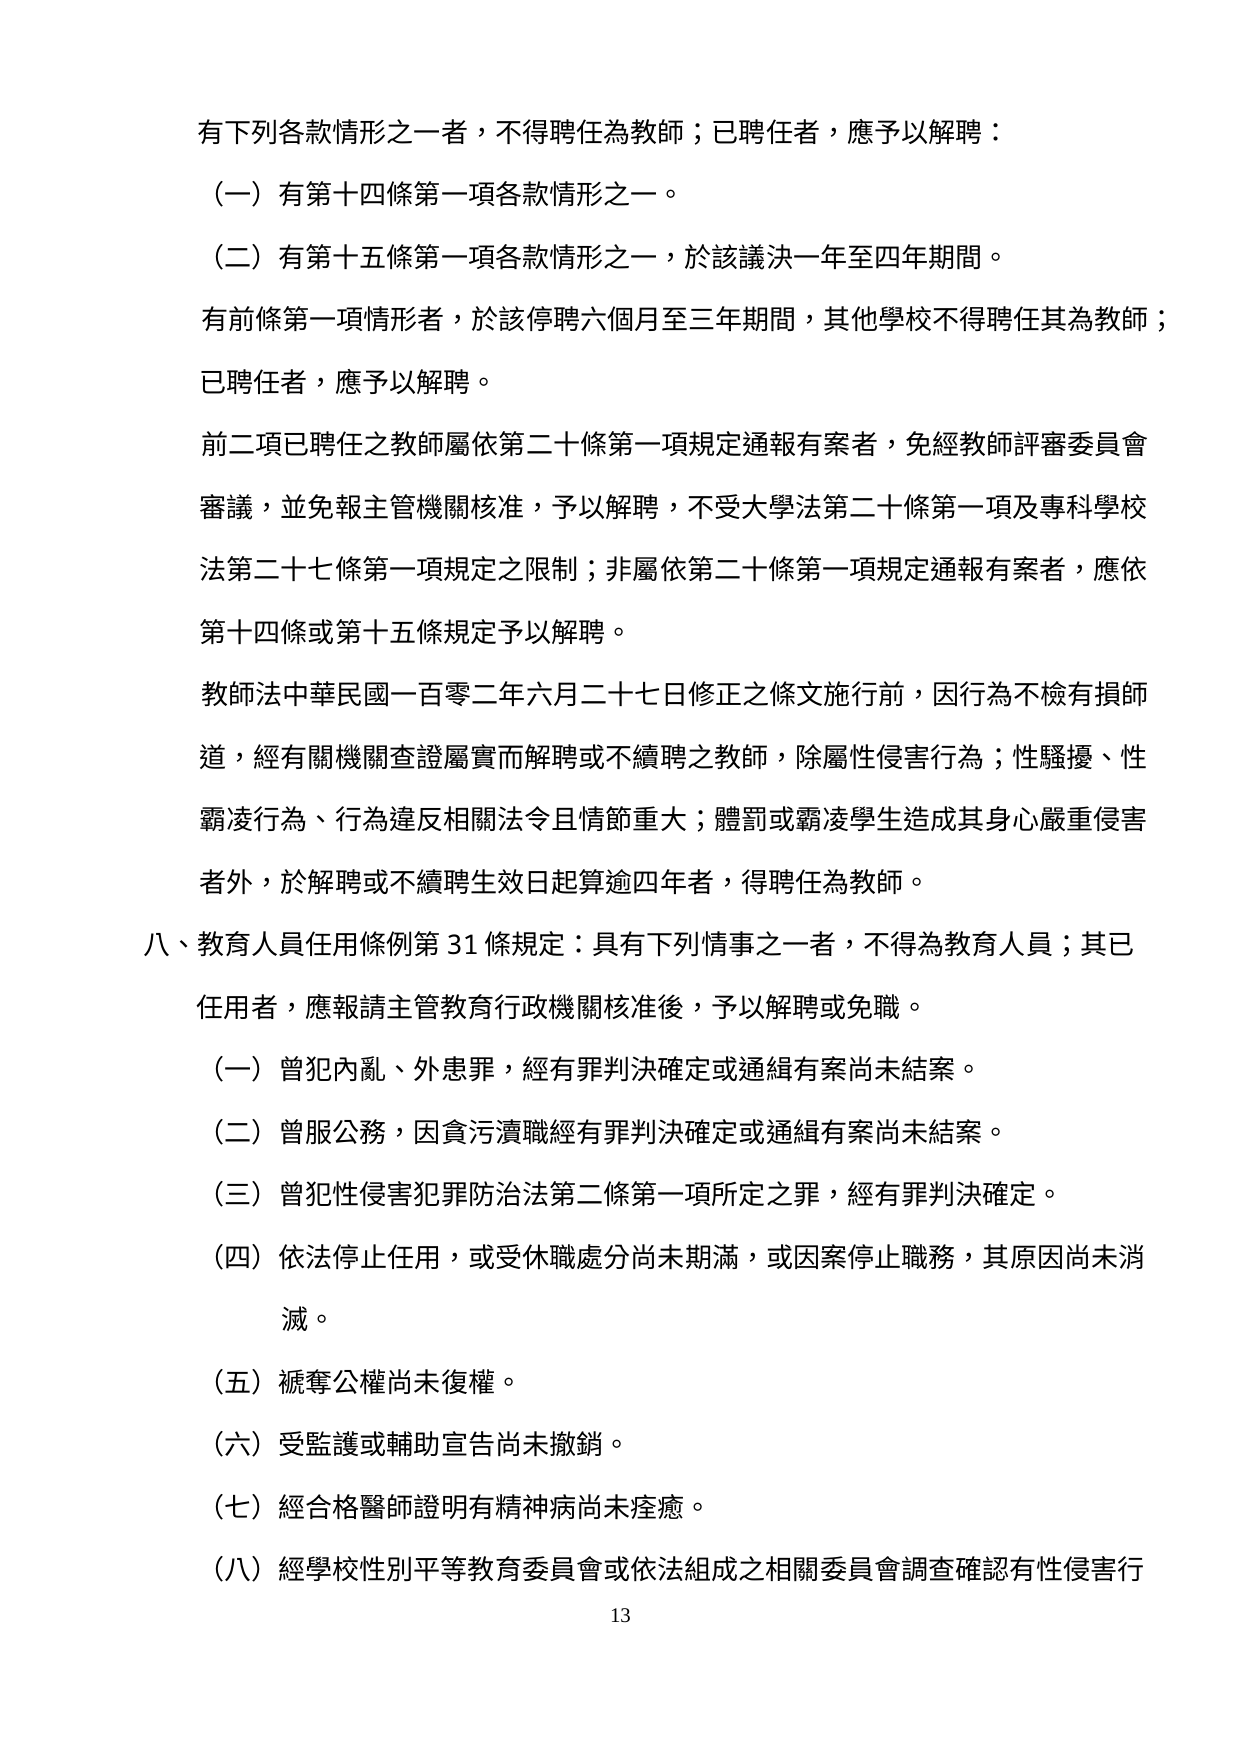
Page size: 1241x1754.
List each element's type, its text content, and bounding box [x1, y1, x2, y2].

text （三）曾犯性侵害犯罪防治法第二條第一項所定之罪，經有罪判決確定。 [89, 1151, 1152, 1214]
text （八）經學校性別平等教育委員會或依法組成之相關委員會調查確認有性侵害行 [197, 1526, 1152, 1589]
text 八、教育人員任用條例第31條規定：具有下列情事之一者，不得為教育人員；其已任用者，應報請主管教育行政機關核准後，予以解聘或免職。 [143, 901, 1152, 1026]
text 前二項已聘任之教師屬依第二十條第一項規定通報有案者，免經教師評審委員會審議，並免報主管機關核准，予以解聘，不受大學法第二十條第一項及專科學校法第二十七條第一項規定之限制；非屬依第二十條第一項規定通報有案者，應依第十四條或第十五條規定予以解聘。 [199, 401, 1152, 651]
text 教師法中華民國一百零二年六月二十七日修正之條文施行前，因行為不檢有損師道，經有關機關查證屬實而解聘或不續聘之教師，除屬性侵害行為；性騷擾、性霸凌行為、行為違反相關法令且情節重大；體罰或霸凌學生造成其身心嚴重侵害者外，於解聘或不續聘生效日起算逾四年者，得聘任為教師。 [199, 651, 1152, 901]
text （六）受監護或輔助宣告尚未撤銷。 [89, 1401, 1152, 1464]
text （二）有第十五條第一項各款情形之一，於該議決一年至四年期間。 [89, 214, 1152, 276]
text 有前條第一項情形者，於該停聘六個月至三年期間，其他學校不得聘任其為教師；已聘任者，應予以解聘。 [199, 276, 1152, 401]
text （一）有第十四條第一項各款情形之一。 [89, 151, 1152, 214]
text （五）褫奪公權尚未復權。 [89, 1339, 1152, 1401]
text （一）曾犯內亂、外患罪，經有罪判決確定或通緝有案尚未結案。 [89, 1026, 1152, 1089]
text （四）依法停止任用，或受休職處分尚未期滿，或因案停止職務，其原因尚未消滅。 [197, 1214, 1152, 1339]
text （二）曾服公務，因貪污瀆職經有罪判決確定或通緝有案尚未結案。 [89, 1089, 1152, 1151]
text （七）經合格醫師證明有精神病尚未痊癒。 [89, 1464, 1152, 1526]
text 有下列各款情形之一者，不得聘任為教師；已聘任者，應予以解聘： [89, 89, 1152, 151]
